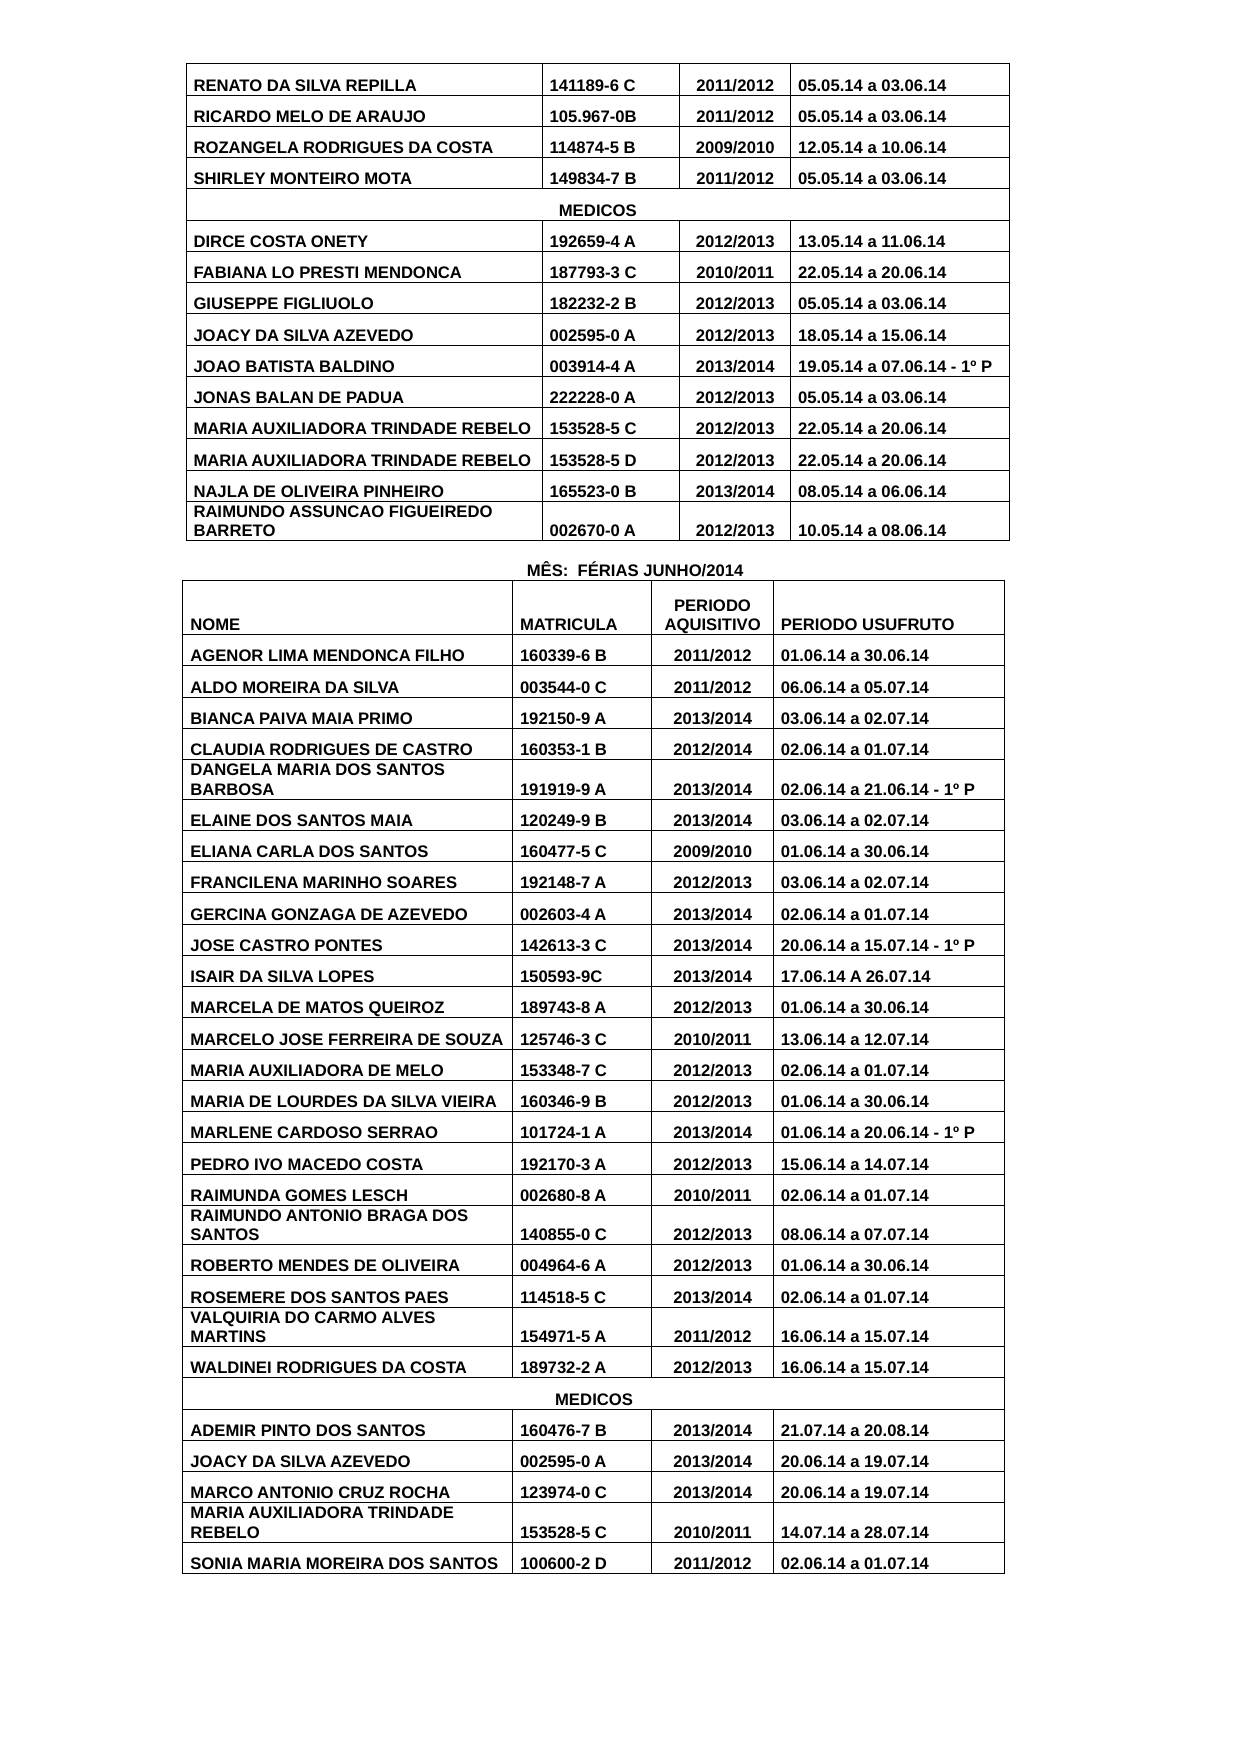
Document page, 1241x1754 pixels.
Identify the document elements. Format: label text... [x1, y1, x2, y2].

table_cell VALQUIRIA DO CARMO ALVES MARTINS [183, 1308, 512, 1346]
table_cell 2012/2013 [680, 221, 790, 251]
table_cell 120249-9 B [513, 800, 651, 830]
table_cell RENATO DA SILVA REPILLA [187, 64, 542, 94]
table_cell 002595-0 A [543, 314, 679, 344]
table_cell 20.06.14 a 19.07.14 [774, 1441, 1004, 1471]
table_cell 2013/2014 [652, 1112, 773, 1142]
table_cell 02.06.14 a 01.07.14 [774, 1175, 1004, 1205]
table_cell 160346-9 B [513, 1081, 651, 1111]
table_cell 2011/2012 [652, 666, 773, 697]
table_cell 140855-0 C [513, 1206, 651, 1244]
table_cell 2012/2013 [652, 1206, 773, 1244]
table_cell 2012/2013 [680, 439, 790, 469]
table_cell 192170-3 A [513, 1143, 651, 1173]
table_cell 22.05.14 a 20.06.14 [791, 408, 1009, 438]
table_cell RAIMUNDO ASSUNCAO FIGUEIREDO BARRETO [187, 502, 542, 540]
table_cell 149834-7 B [543, 158, 679, 188]
table_cell 2012/2013 [680, 408, 790, 438]
table_cell DIRCE COSTA ONETY [187, 221, 542, 251]
table_cell 2011/2012 [652, 1308, 773, 1346]
table_cell RICARDO MELO DE ARAUJO [187, 96, 542, 126]
table_cell 105.967-0B [543, 96, 679, 126]
table_cell 192148-7 A [513, 862, 651, 892]
table_cell JOAO BATISTA BALDINO [187, 346, 542, 376]
table_cell 22.05.14 a 20.06.14 [791, 439, 1009, 469]
table_cell 2009/2010 [680, 127, 790, 157]
table_cell ROBERTO MENDES DE OLIVEIRA [183, 1245, 512, 1275]
table_cell 160477-5 C [513, 831, 651, 861]
table_cell 182232-2 B [543, 283, 679, 313]
table_cell 2011/2012 [680, 96, 790, 126]
table_cell 160339-6 B [513, 635, 651, 665]
table_cell MARCELA DE MATOS QUEIROZ [183, 987, 512, 1017]
table_cell 13.05.14 a 11.06.14 [791, 221, 1009, 251]
table_cell 05.05.14 a 03.06.14 [791, 64, 1009, 94]
table_cell 14.07.14 a 28.07.14 [774, 1503, 1004, 1542]
table_cell 2013/2014 [652, 1441, 773, 1471]
table_header NOME [183, 581, 512, 634]
table_cell MARLENE CARDOSO SERRAO [183, 1112, 512, 1142]
table_cell 2012/2013 [652, 1347, 773, 1377]
table_cell 2013/2014 [680, 346, 790, 376]
table_cell JOACY DA SILVA AZEVEDO [183, 1441, 512, 1471]
table_cell 06.06.14 a 05.07.14 [774, 666, 1004, 697]
table_cell PEDRO IVO MACEDO COSTA [183, 1143, 512, 1173]
table_cell 2013/2014 [652, 1410, 773, 1440]
table_cell MARIA AUXILIADORA TRINDADE REBELO [183, 1503, 512, 1542]
table_cell 222228-0 A [543, 377, 679, 407]
table_cell 003544-0 C [513, 666, 651, 697]
table_cell 08.06.14 a 07.07.14 [774, 1206, 1004, 1244]
table_cell 192659-4 A [543, 221, 679, 251]
table_cell 01.06.14 a 20.06.14 - 1º P [774, 1112, 1004, 1142]
table_cell 150593-9C [513, 956, 651, 986]
table_cell 191919-9 A [513, 760, 651, 798]
table_cell CLAUDIA RODRIGUES DE CASTRO [183, 729, 512, 759]
table_cell 153348-7 C [513, 1050, 651, 1080]
table_cell 2013/2014 [652, 760, 773, 798]
table_cell 10.05.14 a 08.06.14 [791, 502, 1009, 540]
table_cell 2010/2011 [652, 1018, 773, 1048]
table_cell MARIA AUXILIADORA TRINDADE REBELO [187, 439, 542, 469]
table_cell MARIA AUXILIADORA DE MELO [183, 1050, 512, 1080]
table_cell 05.05.14 a 03.06.14 [791, 283, 1009, 313]
table_cell AGENOR LIMA MENDONCA FILHO [183, 635, 512, 665]
table_cell 2011/2012 [680, 158, 790, 188]
table_cell ROSEMERE DOS SANTOS PAES [183, 1276, 512, 1307]
table_cell 2012/2013 [652, 1050, 773, 1080]
table_cell SONIA MARIA MOREIRA DOS SANTOS [183, 1543, 512, 1573]
table_cell 05.05.14 a 03.06.14 [791, 96, 1009, 126]
table_cell 125746-3 C [513, 1018, 651, 1048]
table_cell 02.06.14 a 01.07.14 [774, 1543, 1004, 1573]
table_cell FABIANA LO PRESTI MENDONCA [187, 252, 542, 282]
table_cell 2013/2014 [652, 800, 773, 830]
table_cell 2013/2014 [652, 956, 773, 986]
table_cell 165523-0 B [543, 471, 679, 501]
table_cell 02.06.14 a 01.07.14 [774, 729, 1004, 759]
table_cell 114518-5 C [513, 1276, 651, 1307]
table_cell 154971-5 A [513, 1308, 651, 1346]
table_cell 20.06.14 a 19.07.14 [774, 1472, 1004, 1502]
table_cell 003914-4 A [543, 346, 679, 376]
table_cell 05.05.14 a 03.06.14 [791, 158, 1009, 188]
table_cell ALDO MOREIRA DA SILVA [183, 666, 512, 697]
table_cell 20.06.14 a 15.07.14 - 1º P [774, 925, 1004, 955]
table_header MATRICULA [513, 581, 651, 634]
table_cell ELAINE DOS SANTOS MAIA [183, 800, 512, 830]
table_cell 141189-6 C [543, 64, 679, 94]
table_cell 2012/2013 [652, 987, 773, 1017]
table_cell 2012/2013 [652, 862, 773, 892]
table_cell 16.06.14 a 15.07.14 [774, 1347, 1004, 1377]
table_cell 153528-5 D [543, 439, 679, 469]
table_cell 08.05.14 a 06.06.14 [791, 471, 1009, 501]
table_cell JOSE CASTRO PONTES [183, 925, 512, 955]
table_cell 19.05.14 a 07.06.14 - 1º P [791, 346, 1009, 376]
table_cell 2012/2013 [680, 283, 790, 313]
table_cell 153528-5 C [513, 1503, 651, 1542]
table_cell 160476-7 B [513, 1410, 651, 1440]
table_cell 2011/2012 [680, 64, 790, 94]
table_cell 100600-2 D [513, 1543, 651, 1573]
table_cell 02.06.14 a 21.06.14 - 1º P [774, 760, 1004, 798]
table_cell 2013/2014 [652, 1276, 773, 1307]
table_cell FRANCILENA MARINHO SOARES [183, 862, 512, 892]
table_cell 15.06.14 a 14.07.14 [774, 1143, 1004, 1173]
table_cell 189743-8 A [513, 987, 651, 1017]
table_cell 2012/2013 [652, 1143, 773, 1173]
table_cell 2012/2013 [680, 502, 790, 540]
table_cell 01.06.14 a 30.06.14 [774, 1081, 1004, 1111]
table_cell 2012/2013 [652, 1245, 773, 1275]
table_cell 13.06.14 a 12.07.14 [774, 1018, 1004, 1048]
table_cell 123974-0 C [513, 1472, 651, 1502]
table_cell 101724-1 A [513, 1112, 651, 1142]
table_cell 2009/2010 [652, 831, 773, 861]
table_cell 03.06.14 a 02.07.14 [774, 862, 1004, 892]
table_cell 2013/2014 [652, 925, 773, 955]
table_cell RAIMUNDO ANTONIO BRAGA DOS SANTOS [183, 1206, 512, 1244]
table_cell 16.06.14 a 15.07.14 [774, 1308, 1004, 1346]
table_cell 004964-6 A [513, 1245, 651, 1275]
table_cell 05.05.14 a 03.06.14 [791, 377, 1009, 407]
table_cell 002595-0 A [513, 1441, 651, 1471]
table_cell 187793-3 C [543, 252, 679, 282]
table_cell 2012/2013 [680, 377, 790, 407]
table_cell DANGELA MARIA DOS SANTOS BARBOSA [183, 760, 512, 798]
table_cell ISAIR DA SILVA LOPES [183, 956, 512, 986]
table_cell 01.06.14 a 30.06.14 [774, 635, 1004, 665]
table_cell 2013/2014 [652, 698, 773, 728]
table_cell 002680-8 A [513, 1175, 651, 1205]
table_cell 03.06.14 a 02.07.14 [774, 698, 1004, 728]
table_cell NAJLA DE OLIVEIRA PINHEIRO [187, 471, 542, 501]
table_cell MARCELO JOSE FERREIRA DE SOUZA [183, 1018, 512, 1048]
text MÊS: FÉRIAS JUNHO/2014 [89, 560, 1181, 579]
table_cell 02.06.14 a 01.07.14 [774, 893, 1004, 923]
table_cell 002603-4 A [513, 893, 651, 923]
table_cell 01.06.14 a 30.06.14 [774, 831, 1004, 861]
table_cell 22.05.14 a 20.06.14 [791, 252, 1009, 282]
table_cell ADEMIR PINTO DOS SANTOS [183, 1410, 512, 1440]
table_cell RAIMUNDA GOMES LESCH [183, 1175, 512, 1205]
table_cell 21.07.14 a 20.08.14 [774, 1410, 1004, 1440]
table_cell 2010/2011 [652, 1175, 773, 1205]
table_cell ELIANA CARLA DOS SANTOS [183, 831, 512, 861]
table_cell 189732-2 A [513, 1347, 651, 1377]
table_cell 2012/2014 [652, 729, 773, 759]
table_cell 01.06.14 a 30.06.14 [774, 987, 1004, 1017]
table_cell SHIRLEY MONTEIRO MOTA [187, 158, 542, 188]
table_cell 02.06.14 a 01.07.14 [774, 1050, 1004, 1080]
table_cell 142613-3 C [513, 925, 651, 955]
table_cell 2013/2014 [652, 1472, 773, 1502]
table_cell 2010/2011 [680, 252, 790, 282]
table_cell 02.06.14 a 01.07.14 [774, 1276, 1004, 1307]
table_header PERIODO AQUISITIVO [652, 581, 773, 634]
table_cell JOACY DA SILVA AZEVEDO [187, 314, 542, 344]
table_cell MEDICOS [187, 189, 1009, 219]
table_cell 192150-9 A [513, 698, 651, 728]
table_cell WALDINEI RODRIGUES DA COSTA [183, 1347, 512, 1377]
table_cell 2012/2013 [680, 314, 790, 344]
table_cell 01.06.14 a 30.06.14 [774, 1245, 1004, 1275]
table_cell 2013/2014 [680, 471, 790, 501]
table_cell 2012/2013 [652, 1081, 773, 1111]
table_cell MARCO ANTONIO CRUZ ROCHA [183, 1472, 512, 1502]
table_cell JONAS BALAN DE PADUA [187, 377, 542, 407]
table_cell 2011/2012 [652, 635, 773, 665]
table_cell 002670-0 A [543, 502, 679, 540]
table_cell 153528-5 C [543, 408, 679, 438]
table_cell ROZANGELA RODRIGUES DA COSTA [187, 127, 542, 157]
table_header PERIODO USUFRUTO [774, 581, 1004, 634]
table_cell BIANCA PAIVA MAIA PRIMO [183, 698, 512, 728]
table_cell GIUSEPPE FIGLIUOLO [187, 283, 542, 313]
table_cell 18.05.14 a 15.06.14 [791, 314, 1009, 344]
table_cell 114874-5 B [543, 127, 679, 157]
table_cell MARIA DE LOURDES DA SILVA VIEIRA [183, 1081, 512, 1111]
table_cell 160353-1 B [513, 729, 651, 759]
table_cell 03.06.14 a 02.07.14 [774, 800, 1004, 830]
table_cell GERCINA GONZAGA DE AZEVEDO [183, 893, 512, 923]
table_cell 2011/2012 [652, 1543, 773, 1573]
table_cell MEDICOS [183, 1378, 1004, 1408]
table_cell 12.05.14 a 10.06.14 [791, 127, 1009, 157]
table_cell 2010/2011 [652, 1503, 773, 1542]
table_cell MARIA AUXILIADORA TRINDADE REBELO [187, 408, 542, 438]
table_cell 17.06.14 A 26.07.14 [774, 956, 1004, 986]
table_cell 2013/2014 [652, 893, 773, 923]
